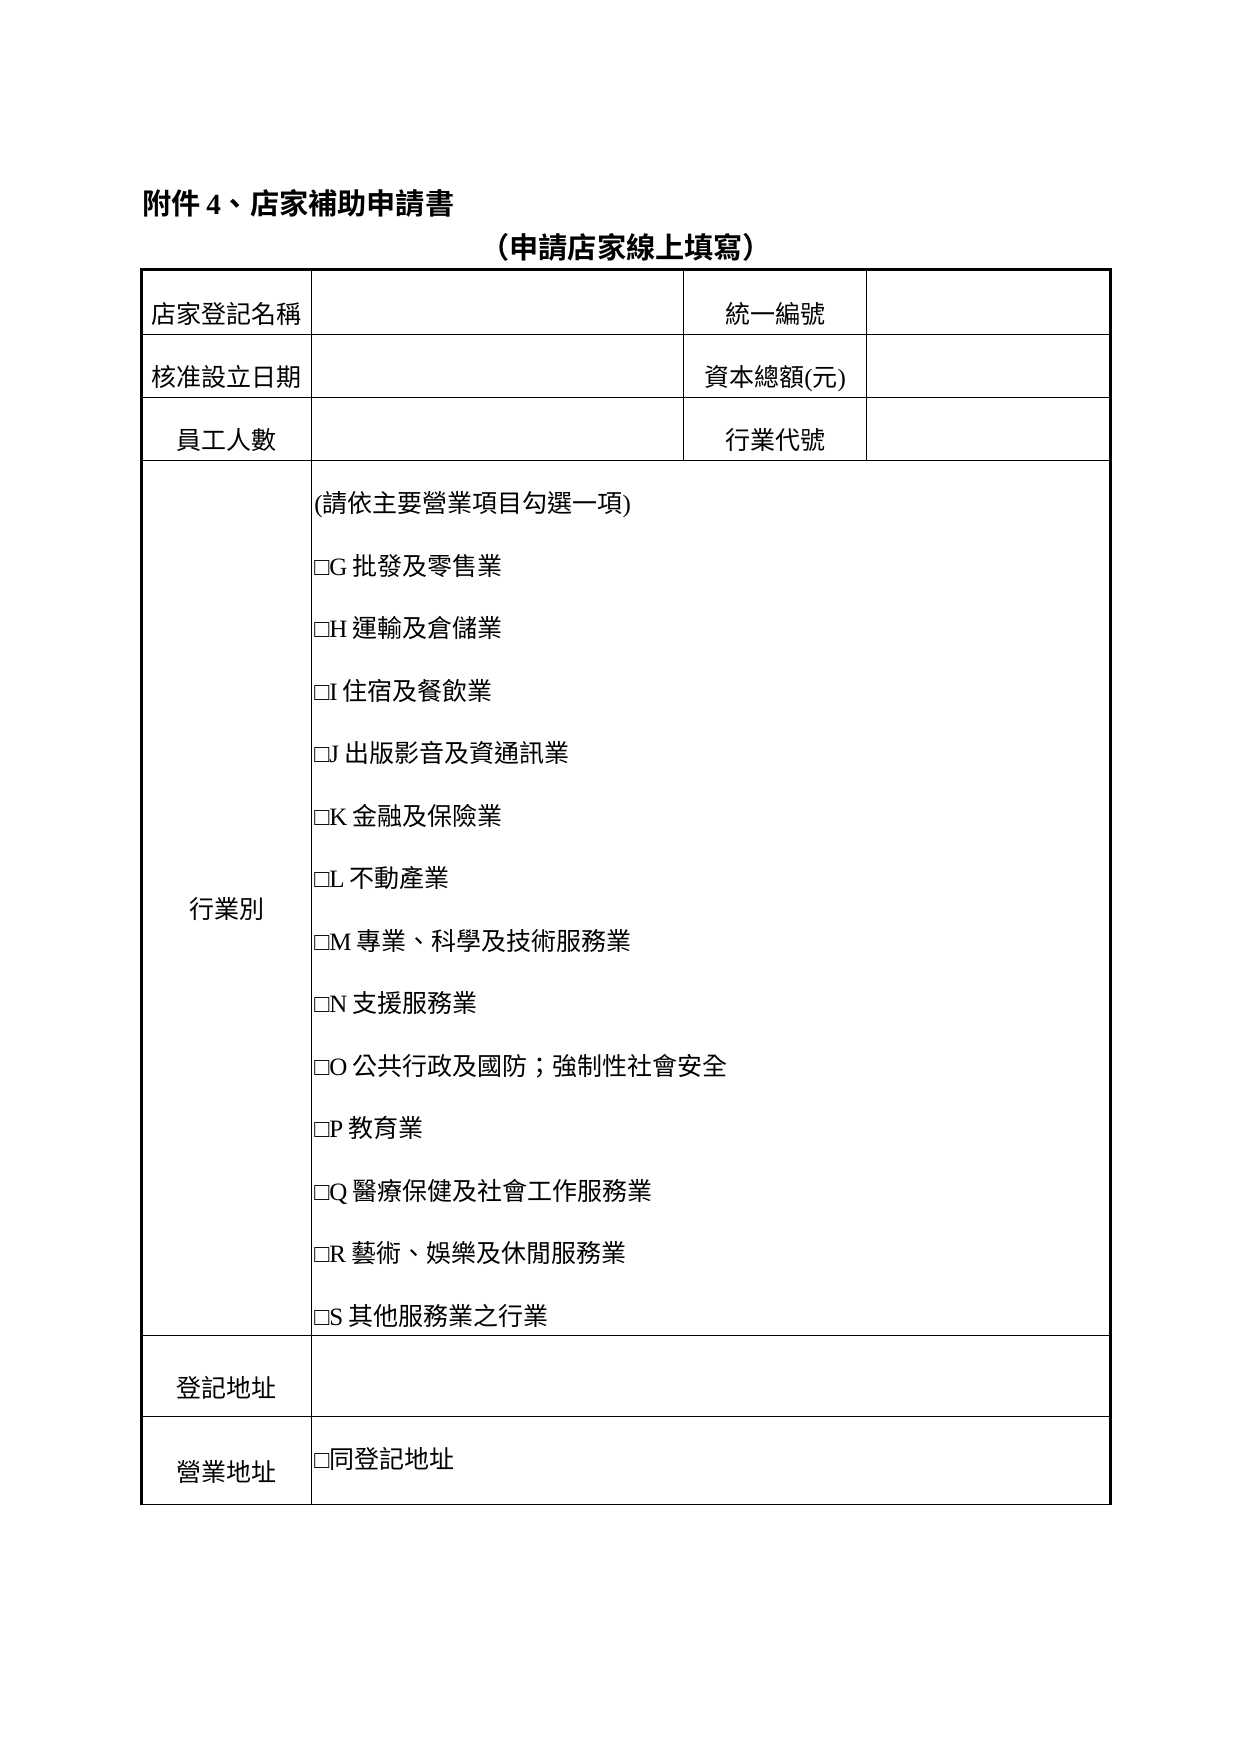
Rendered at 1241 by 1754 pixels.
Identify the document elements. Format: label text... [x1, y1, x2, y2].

table_cell [312, 335, 683, 397]
table_header [312, 271, 683, 334]
table_cell [867, 335, 1109, 397]
table_cell [312, 398, 683, 460]
table_cell [312, 1336, 1109, 1416]
table_cell 行業代號 [684, 398, 866, 460]
table_header [867, 271, 1109, 334]
subtitle 附件4、店家補助申請書 [142, 160, 1110, 222]
table_cell 行業別 [143, 461, 311, 1335]
table_cell 營業地址 [143, 1417, 311, 1504]
table_cell [867, 398, 1109, 460]
table_header 店家登記名稱 [143, 271, 311, 334]
table_cell 資本總額(元) [684, 335, 866, 397]
table_cell 登記地址 [143, 1336, 311, 1416]
table_cell □同登記地址 [312, 1417, 1109, 1504]
table_cell 核准設立日期 [143, 335, 311, 397]
table_header 統一編號 [684, 271, 866, 334]
table_cell 員工人數 [143, 398, 311, 460]
table_cell (請依主要營業項目勾選一項) □G批發及零售業 □H運輸及倉儲業 □I住宿及餐飲業 □J出版影音及資通訊業 □K金融及保險業 □L不動產業 □M專業、科學及技術服務業 □N支援服務業 □O公共行政及國防；強制性社會安全 □P教育業 □Q醫療保健及社會工作服務業 □R藝術、娛樂及休閒服務業 □S其他服務業之行業 [312, 461, 1109, 1335]
text （申請店家線上填寫） [142, 222, 1110, 268]
